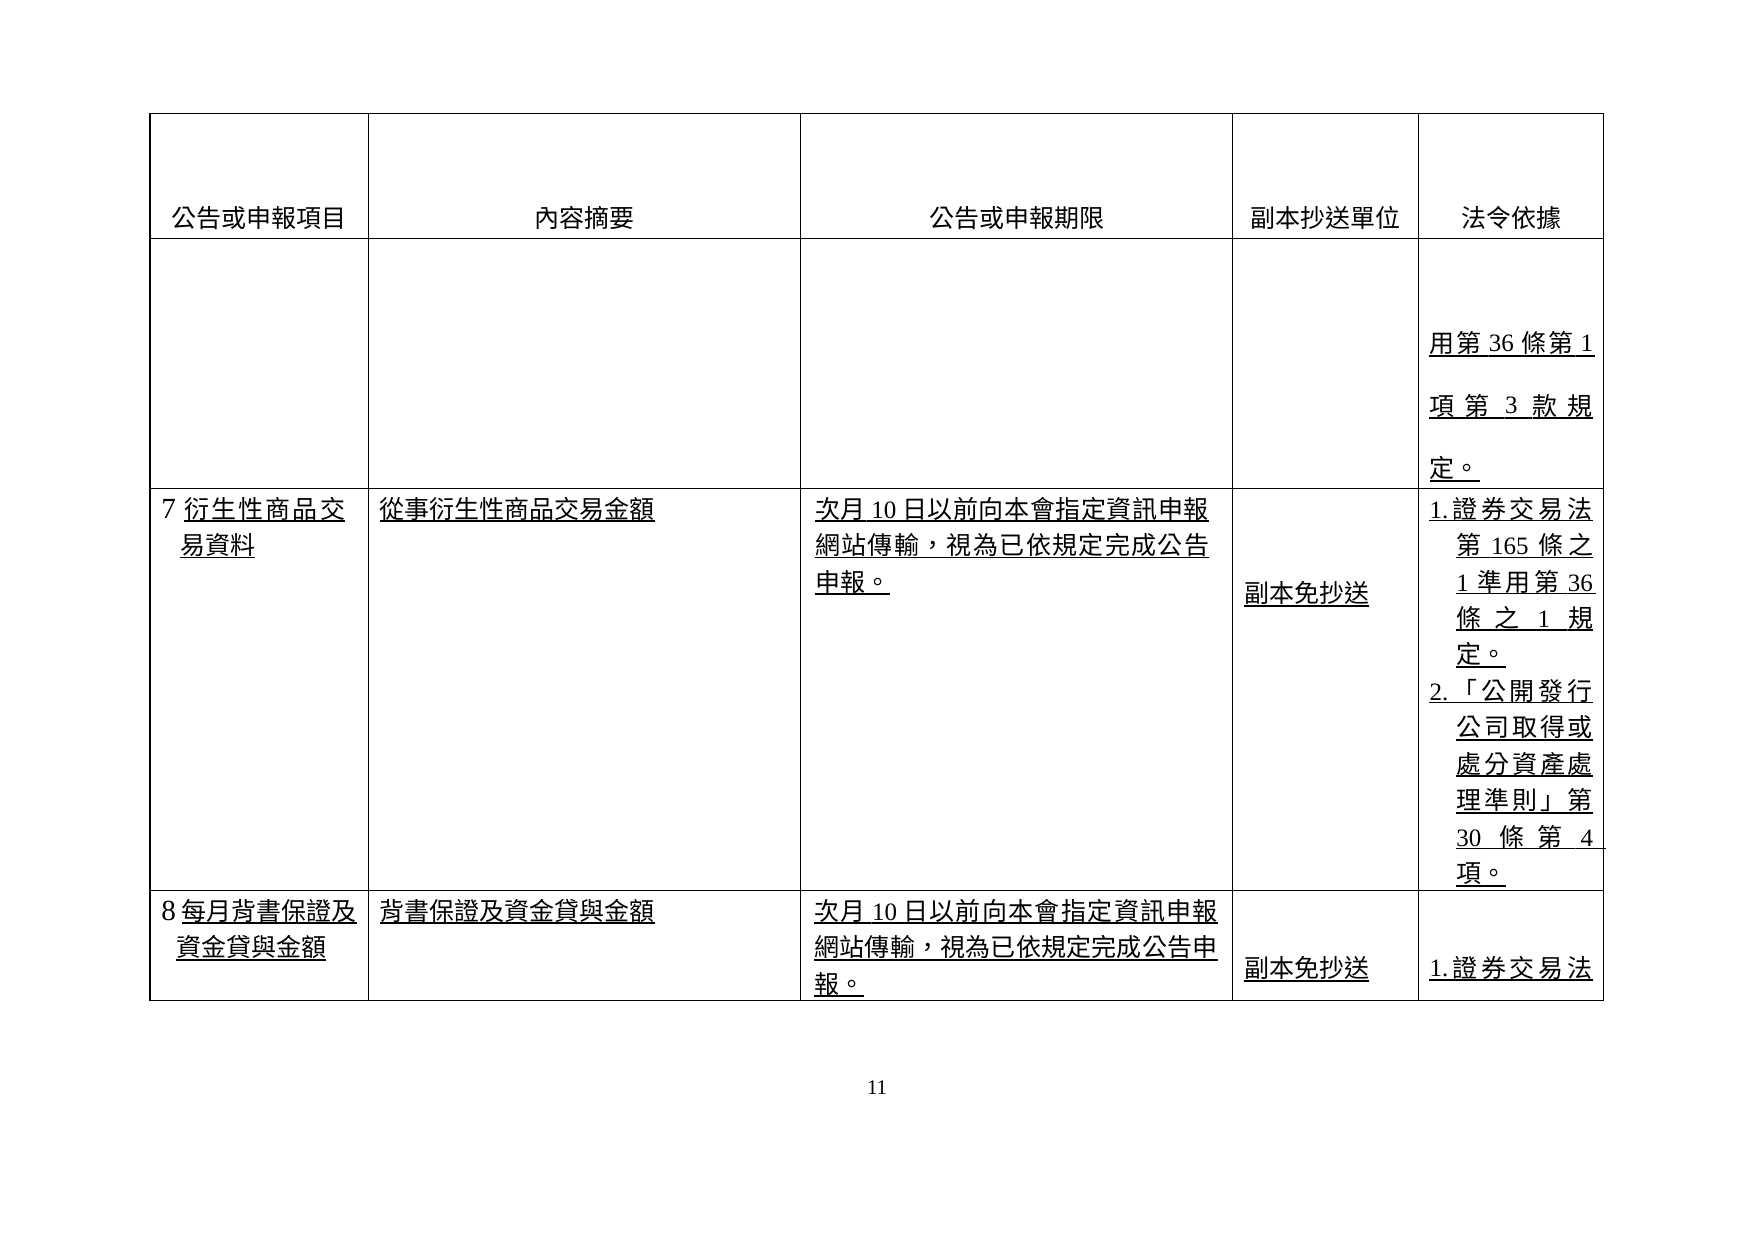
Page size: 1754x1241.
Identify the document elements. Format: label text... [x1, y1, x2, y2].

table_cell 次月10日以前向本會指定資訊申報網站傳輸，視為已依規定完成公告申報。 [801, 489, 1232, 890]
table_header 公告或申報期限 [801, 114, 1232, 238]
table_cell [801, 239, 1232, 488]
table_cell 背書保證及資金貸與金額 [369, 891, 800, 1000]
table_cell 從事衍生性商品交易金額 [369, 489, 800, 890]
table_cell [151, 239, 368, 488]
table_cell 7衍生性商品交易資料 [151, 489, 368, 890]
table_cell 1.證券交易法 [1419, 891, 1603, 1000]
table_cell 用第36條第1項第3款規定。 [1419, 239, 1603, 488]
table_cell 副本免抄送 [1233, 891, 1418, 1000]
table_cell 1.證券交易法第165條之1準用第36條之1規定。 2.「公開發行公司取得或處分資產處理準則」第30條第4項。 [1419, 489, 1603, 890]
table_cell 副本免抄送 [1233, 489, 1418, 890]
table_cell 次月10日以前向本會指定資訊申報網站傳輸，視為已依規定完成公告申報。 [801, 891, 1232, 1000]
table_header 公告或申報項目 [151, 114, 368, 238]
table_header 內容摘要 [369, 114, 800, 238]
table_header 法令依據 [1419, 114, 1603, 238]
table_cell [369, 239, 800, 488]
table_cell [1233, 239, 1418, 488]
table_cell 8每月背書保證及資金貸與金額 [151, 891, 368, 1000]
table_header 副本抄送單位 [1233, 114, 1418, 238]
